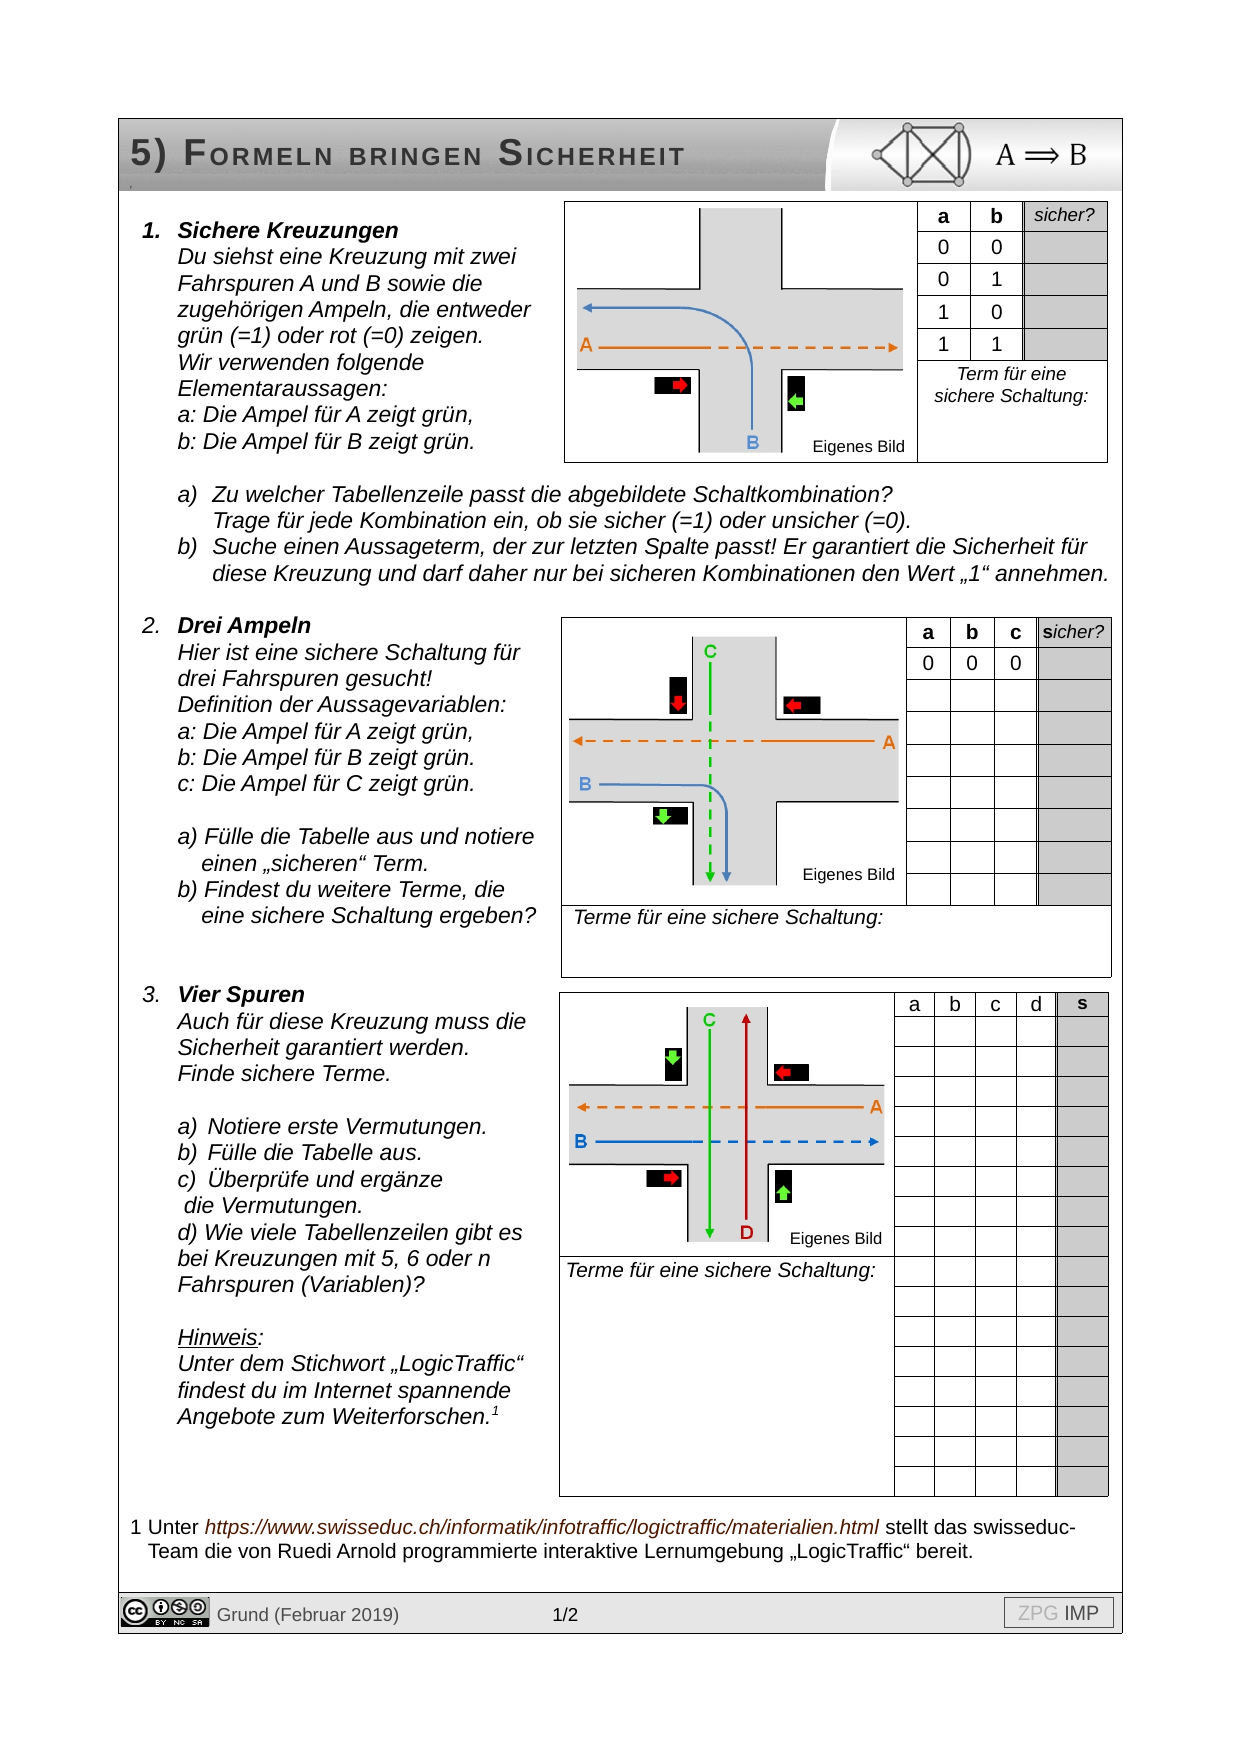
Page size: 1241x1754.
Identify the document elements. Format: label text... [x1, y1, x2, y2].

table_cell Term für eine sichere Schaltung: [918, 361, 1107, 462]
table_cell [976, 1287, 1016, 1316]
table_cell [895, 1257, 934, 1286]
table_cell [895, 1107, 934, 1136]
table_cell [935, 1257, 975, 1286]
picture [569, 1007, 884, 1241]
table_cell [1039, 777, 1111, 808]
table_cell [976, 1137, 1016, 1166]
table_cell 0 [918, 264, 970, 295]
table_cell [907, 874, 950, 905]
table_cell [976, 1107, 1016, 1136]
table_cell [1017, 1137, 1055, 1166]
table_cell [895, 1437, 934, 1466]
table_cell [976, 1467, 1016, 1496]
table_cell [1017, 1227, 1055, 1256]
list Unter https://www.swisseduc.ch/informatik/infotraffic/logictraffic/materialien.html stellt das swisseduc-Team die von Ruedi Arnold programmierte interaktive Lernumgebung „LogicTraffic“ bereit. [130, 1514, 1122, 1562]
table_cell [895, 1137, 934, 1166]
table_cell [976, 1227, 1016, 1256]
table_cell [976, 1347, 1016, 1376]
table_header a [918, 202, 970, 231]
table_cell 1 [971, 264, 1022, 295]
table_cell [1058, 1077, 1108, 1106]
table_header b [951, 618, 994, 647]
table_header c [976, 993, 1016, 1016]
table_cell [995, 712, 1036, 744]
table_cell [951, 842, 994, 873]
table_cell [1058, 1107, 1108, 1136]
table_cell [935, 1377, 975, 1406]
table_cell [1017, 1077, 1055, 1106]
table_cell [935, 1287, 975, 1316]
table_header Eigenes Bild [562, 618, 906, 905]
table_cell [895, 1377, 934, 1406]
table_cell [1058, 1287, 1108, 1316]
table_cell 0 [971, 232, 1022, 263]
list [559, 981, 1122, 1510]
table_cell [1017, 1437, 1055, 1466]
table_cell [1025, 264, 1107, 295]
table_cell [995, 680, 1036, 711]
table_cell [1017, 1017, 1055, 1046]
table_cell [976, 1017, 1016, 1046]
table_cell [951, 712, 994, 744]
table_cell [951, 777, 994, 808]
table_header a [907, 618, 950, 647]
table_cell [1039, 874, 1111, 905]
list Sichere Kreuzungen Du siehst eine Kreuzung mit zwei Fahrspuren A und B sowie die zugehörigen Ampeln, die entweder grün (=1) oder rot (=0) zeigen. Wir verwenden folgende Elementaraussagen: a: Die Ampel für A zeigt grün, b: Die Ampel für B zeigt grün. a) Zu welcher Tabellenzeile passt die abgebildete Schaltkombination? Trage für jede Kombination ein, ob sie sicher (=1) oder unsicher (=0). b) Suche einen Aussageterm, der zur letzten Spalte passt! Er garantiert die Sicherheit für diese Kreuzung und darf daher nur bei sicheren Kombinationen den Wert „1“ annehmen. [142, 217, 1122, 612]
table_cell [976, 1077, 1016, 1106]
table_cell [895, 1197, 934, 1226]
table_cell [1058, 1017, 1108, 1046]
table_cell [895, 1347, 934, 1376]
table_cell [935, 1137, 975, 1166]
table_cell [935, 1077, 975, 1106]
table_cell [935, 1437, 975, 1466]
table_cell [935, 1317, 975, 1346]
table_cell 1 [971, 329, 1022, 360]
table_cell [1058, 1137, 1108, 1166]
table_header s [1058, 993, 1108, 1016]
table_cell [935, 1047, 975, 1076]
table_cell [1017, 1257, 1055, 1286]
table_cell [1017, 1197, 1055, 1226]
table_cell [1039, 842, 1111, 873]
table_cell 0 [971, 296, 1022, 328]
table_cell [1039, 648, 1111, 679]
picture [829, 444, 834, 452]
table_cell [895, 1077, 934, 1106]
table_cell 0 [918, 232, 970, 263]
table_cell [1039, 745, 1111, 776]
table_cell [995, 777, 1036, 808]
table_cell [1025, 296, 1107, 328]
table_cell Terme für eine sichere Schaltung: [560, 1257, 894, 1496]
table_cell [1058, 1047, 1108, 1076]
table_header sicher? [1039, 618, 1111, 647]
table_cell Terme für eine sichere Schaltung: [562, 906, 1111, 977]
table_cell [895, 1047, 934, 1076]
table_cell [1017, 1317, 1055, 1346]
table_cell [976, 1047, 1016, 1076]
table_cell [951, 745, 994, 776]
picture [577, 209, 903, 452]
table_cell [951, 809, 994, 841]
table_cell [995, 745, 1036, 776]
table_cell [976, 1167, 1016, 1196]
table_cell [935, 1197, 975, 1226]
table_cell [1058, 1407, 1108, 1436]
table_cell [907, 745, 950, 776]
table_cell [1017, 1347, 1055, 1376]
table_cell [1058, 1437, 1108, 1466]
table_cell [1058, 1227, 1108, 1256]
table_cell [995, 842, 1036, 873]
table_cell [995, 874, 1036, 905]
table_cell [1039, 712, 1111, 744]
table_cell [895, 1467, 934, 1496]
table_cell [951, 874, 994, 905]
table_cell [895, 1227, 934, 1256]
table_cell [1025, 329, 1107, 360]
table_cell [1017, 1167, 1055, 1196]
table_cell 0 [951, 648, 994, 679]
table_cell [1017, 1467, 1055, 1496]
table_cell [1058, 1317, 1108, 1346]
table_cell [1017, 1287, 1055, 1316]
table_cell [935, 1017, 975, 1046]
table_cell [976, 1317, 1016, 1346]
table_header a [895, 993, 934, 1016]
table_header sicher? [1025, 202, 1107, 231]
table_header Eigenes Bild [565, 202, 917, 462]
table_cell [895, 1167, 934, 1196]
table_cell [1017, 1107, 1055, 1136]
list Vier Spuren Auch für diese Kreuzung muss die Sicherheit garantiert werden. Finde sichere Terme. a) Notiere erste Vermutungen. b) Fülle die Tabelle aus. c) Überprüfe und ergänze die Vermutungen. d) Wie viele Tabellenzeilen gibt es bei Kreuzungen mit 5, 6 oder n Fahrspuren (Variablen)? Hinweis: Unter dem Stichwort „LogicTraffic“ findest du im Internet spannende Angebote zum Weiterforschen. [142, 981, 561, 1429]
table_cell [1017, 1407, 1055, 1436]
picture [120, 1597, 210, 1627]
table_header b [935, 993, 975, 1016]
table_cell [976, 1407, 1016, 1436]
table_cell [895, 1287, 934, 1316]
table_cell 1 [918, 296, 970, 328]
table_cell [907, 842, 950, 873]
table_cell [1017, 1377, 1055, 1406]
table_header c [995, 618, 1036, 647]
table_cell [976, 1197, 1016, 1226]
table_header b [971, 202, 1022, 231]
table_cell [1039, 680, 1111, 711]
table_cell [907, 712, 950, 744]
picture [569, 637, 898, 885]
table_cell [1058, 1167, 1108, 1196]
table_cell [1017, 1047, 1055, 1076]
table_cell [907, 777, 950, 808]
table_cell [976, 1437, 1016, 1466]
table_cell [907, 809, 950, 841]
list Drei Ampeln Hier ist eine sichere Schaltung für drei Fahrspuren gesucht! Definition der Aussagevariablen: a: Die Ampel für A zeigt grün, b: Die Ampel für B zeigt grün. c: Die Ampel für C zeigt grün. a) Fülle die Tabelle aus und notiere einen „sicheren“ Term. b) Findest du weitere Terme, die eine sichere Schaltung ergeben? [142, 612, 1122, 992]
table_cell [907, 680, 950, 711]
table_cell [895, 1407, 934, 1436]
table_header Eigenes Bild [560, 993, 894, 1256]
table_cell [1058, 1347, 1108, 1376]
table_cell [1058, 1467, 1108, 1496]
table_cell [935, 1347, 975, 1376]
table_cell [995, 809, 1036, 841]
table_cell [935, 1227, 975, 1256]
table_cell 0 [907, 648, 950, 679]
table_cell [1039, 809, 1111, 841]
table_cell [1025, 232, 1107, 263]
table_cell [976, 1377, 1016, 1406]
table_cell [1058, 1377, 1108, 1406]
table_cell [935, 1467, 975, 1496]
picture [119, 119, 1122, 191]
table_cell [935, 1407, 975, 1436]
table_cell [895, 1017, 934, 1046]
table_cell [935, 1107, 975, 1136]
table_cell [951, 680, 994, 711]
table_cell 1 [918, 329, 970, 360]
table_header d [1017, 993, 1055, 1016]
table_cell [976, 1257, 1016, 1286]
table_cell [1058, 1257, 1108, 1286]
table_cell [895, 1317, 934, 1346]
table_cell [935, 1167, 975, 1196]
table_cell [1058, 1197, 1108, 1226]
table_cell 0 [995, 648, 1036, 679]
